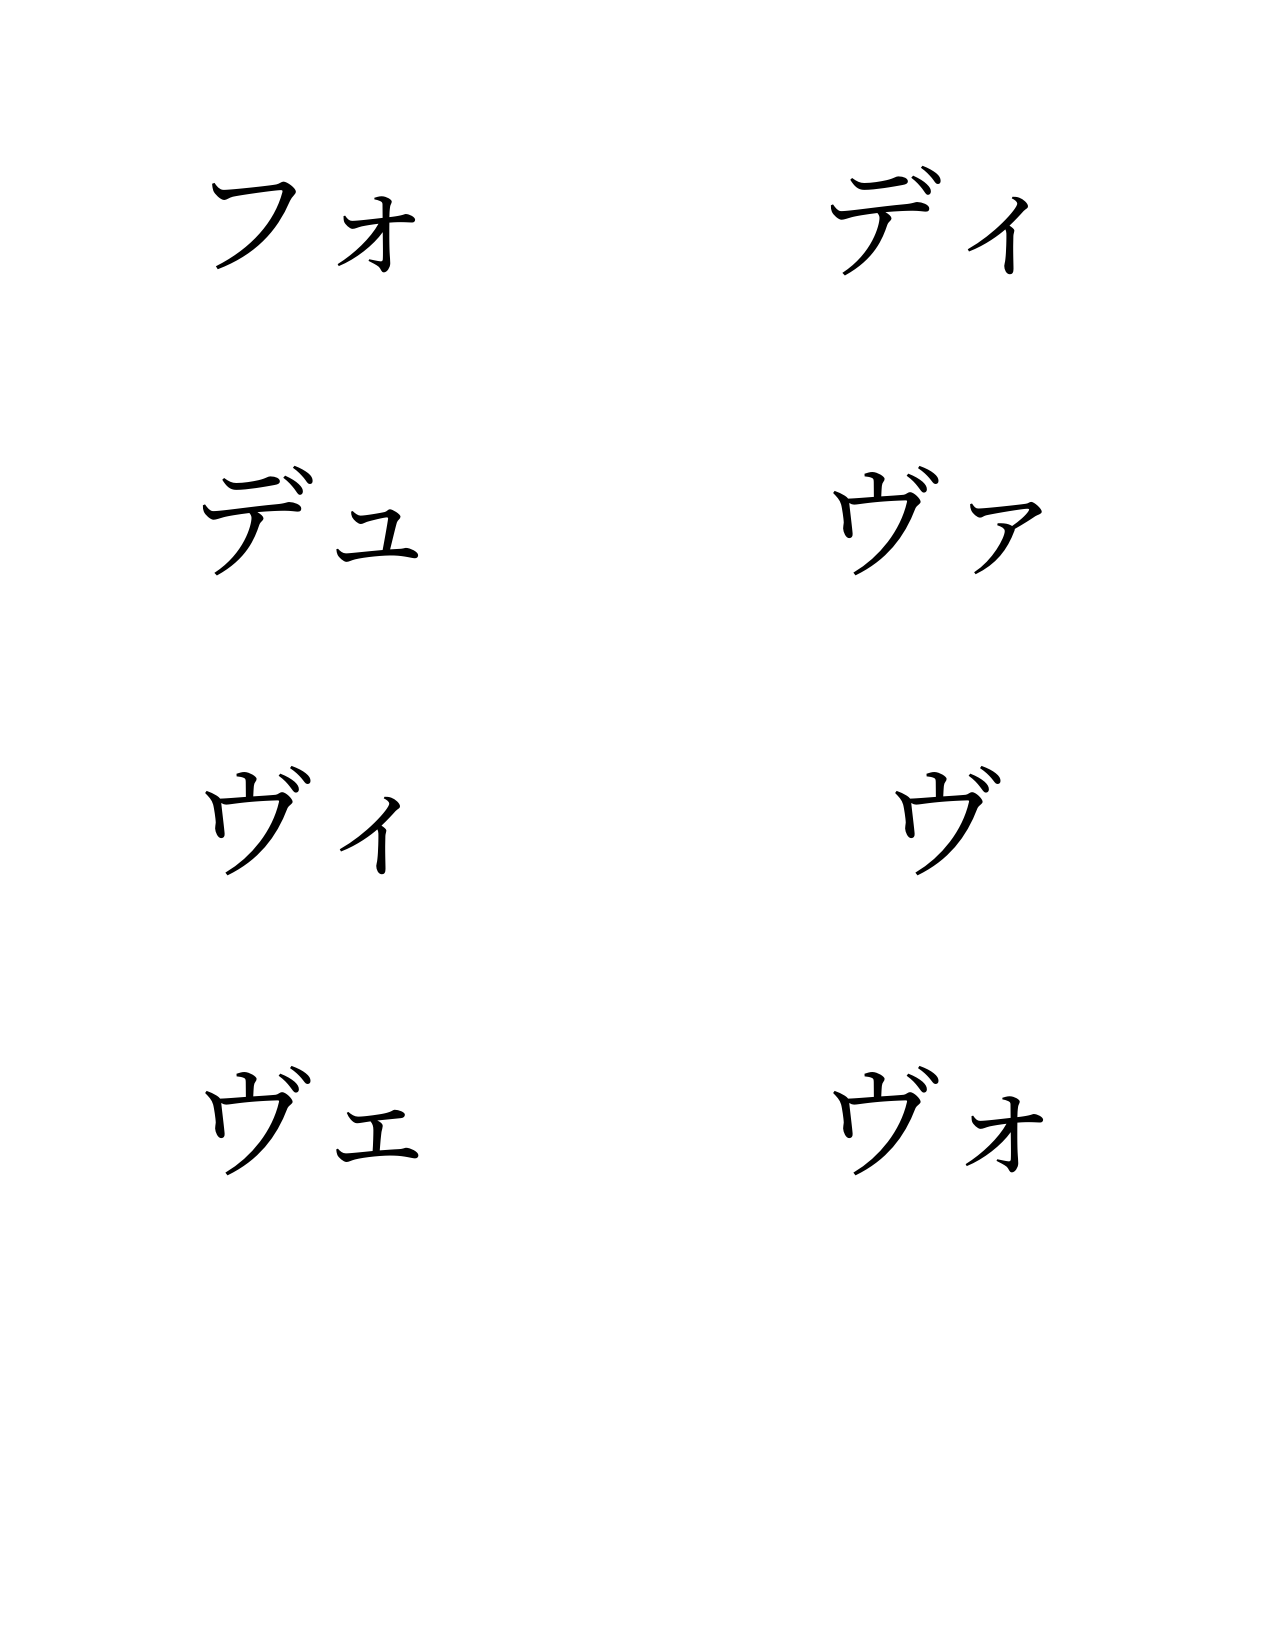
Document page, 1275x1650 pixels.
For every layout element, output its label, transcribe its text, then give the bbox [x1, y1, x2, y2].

table_header フォ [22, 75, 622, 375]
table_cell [22, 1275, 622, 1575]
table_cell ヴァ [650, 375, 1250, 675]
table_cell ヴェ [22, 975, 622, 1275]
table_cell [622, 1275, 650, 1575]
table_cell [622, 375, 650, 675]
table_cell ヴォ [650, 975, 1250, 1275]
table_header ディ [650, 75, 1250, 375]
table_cell ヴィ [22, 675, 622, 975]
table_cell デュ [22, 375, 622, 675]
table_cell ヴ [650, 675, 1250, 975]
table_header [622, 75, 650, 375]
table_cell [622, 675, 650, 975]
table_cell [650, 1275, 1250, 1575]
table_cell [622, 975, 650, 1275]
